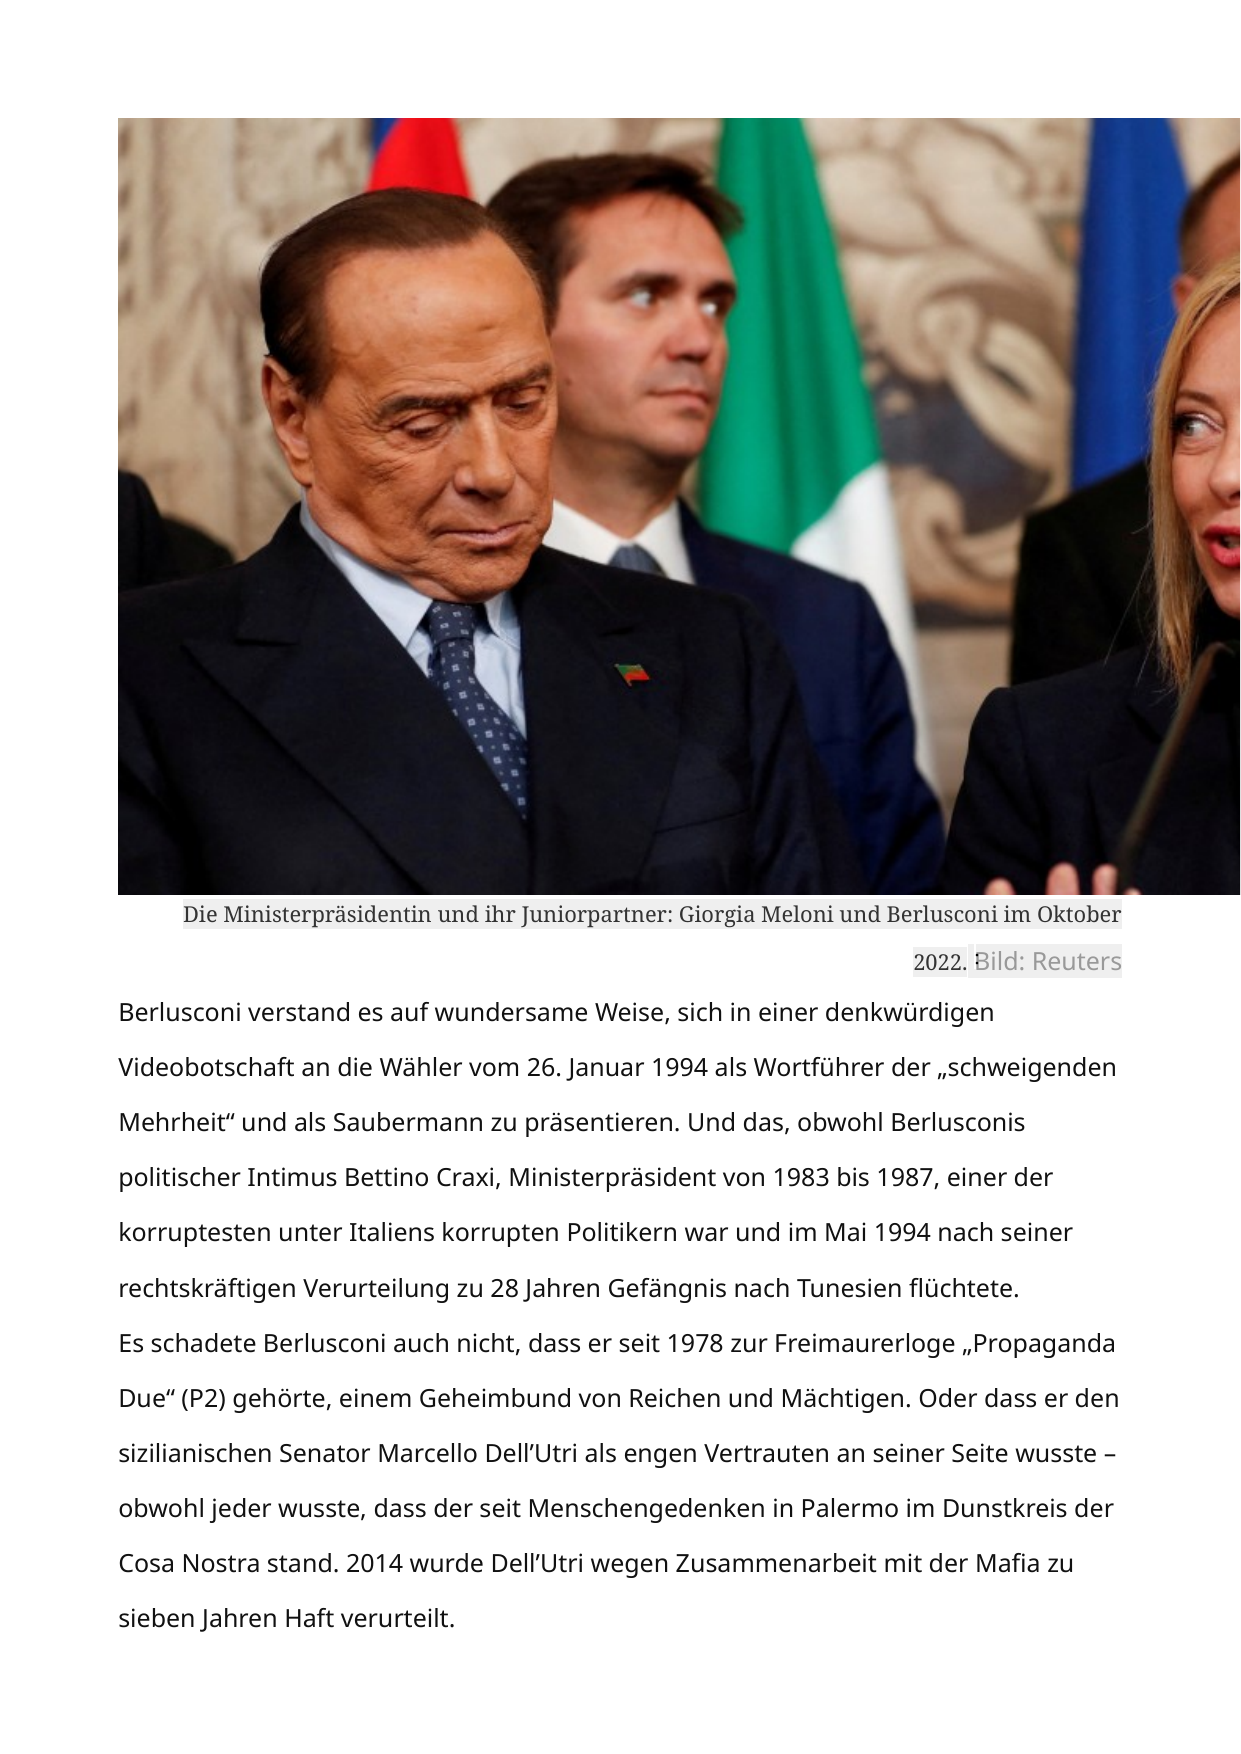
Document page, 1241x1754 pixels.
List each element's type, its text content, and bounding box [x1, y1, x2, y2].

picture [118, 118, 1241, 895]
text Berlusconi verstand es auf wundersame Weise, sich in einer denkwürdigen Videobotschaft an die Wähler vom 26. Januar 1994 als Wortführer der „schweigenden Mehrheit“ und als Saubermann zu präsentieren. Und das, obwohl Berlusconis politischer Intimus Bettino Craxi, Ministerpräsident von 1983 bis 1987, einer der korruptesten unter Italiens korrupten Politikern war und im Mai 1994 nach seiner rechtskräftigen Verurteilung zu 28 Jahren Gefängnis nach Tunesien flüchtete. [118, 995, 1122, 1304]
text Die Ministerpräsidentin und ihr Juniorpartner: Giorgia Meloni und Berlusconi im Oktober 2022. Bild: Reuters [118, 899, 1122, 978]
text Es schadete Berlusconi auch nicht, dass er seit 1978 zur Freimaurerloge „Propaganda Due“ (P2) gehörte, einem Geheimbund von Reichen und Mächtigen. Oder dass er den sizilianischen Senator Marcello Dell’Utri als engen Vertrauten an seiner Seite wusste – obwohl jeder wusste, dass der seit Menschengedenken in Palermo im Dunstkreis der Cosa Nostra stand. 2014 wurde Dell’Utri wegen Zusammenarbeit mit der Mafia zu sieben Jahren Haft verurteilt. [118, 1325, 1122, 1635]
